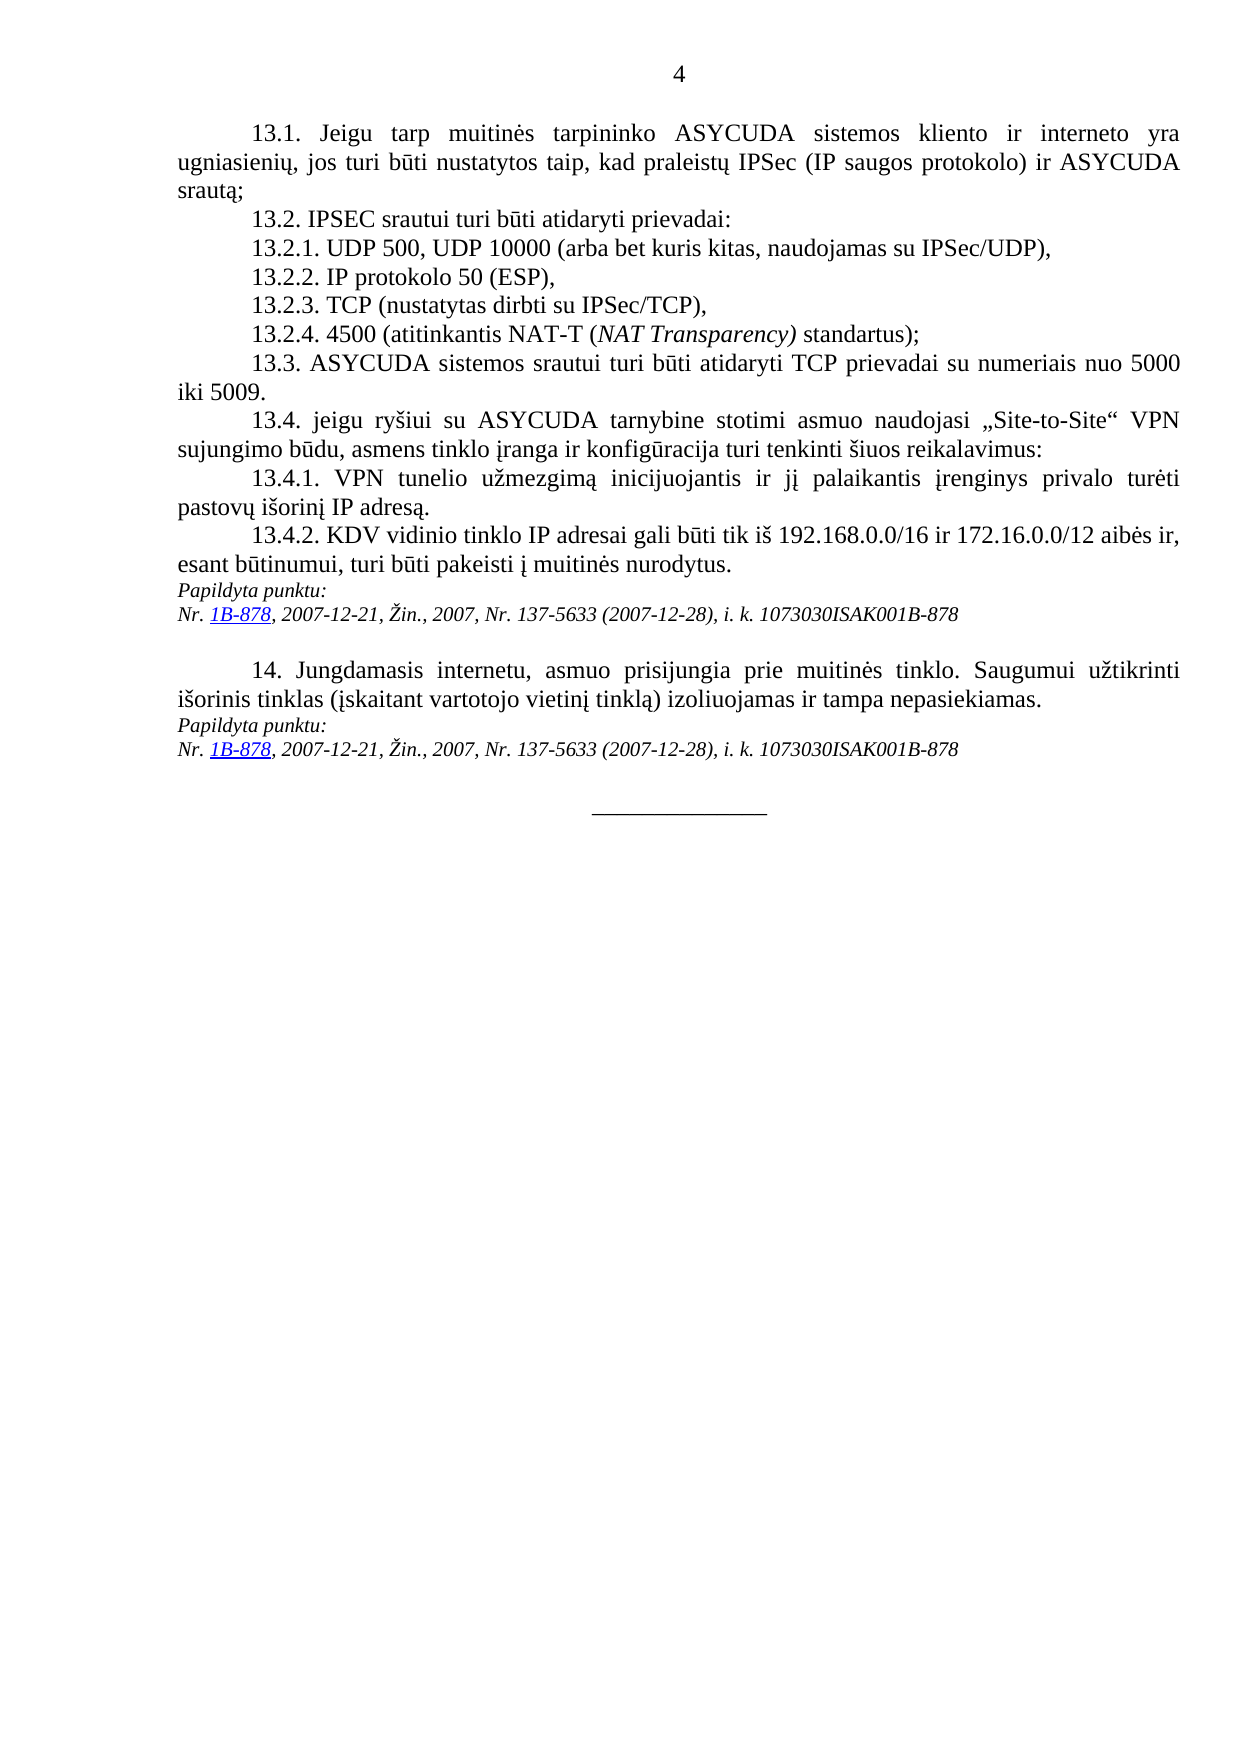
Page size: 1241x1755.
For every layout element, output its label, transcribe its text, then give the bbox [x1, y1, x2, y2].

text 13.1. Jeigu tarp muitinės tarpininko ASYCUDA sistemos kliento ir interneto yra ugniasienių, jos turi būti nustatytos taip, kad praleistų IPSec (IP saugos protokolo) ir ASYCUDA srautą; [177, 118, 1181, 204]
text 13.2.2. IP protokolo 50 (ESP), [177, 262, 1181, 291]
text Nr. 1B-878, 2007-12-21, Žin., 2007, Nr. 137-5633 (2007-12-28), i. k. 1073030ISAK001B-878 [177, 737, 1181, 761]
text 13.4.2. KDV vidinio tinklo IP adresai gali būti tik iš 192.168.0.0/16 ir 172.16.0.0/12 aibės ir, esant būtinumui, turi būti pakeisti į muitinės nurodytus. [177, 521, 1181, 578]
text ______________ [177, 789, 1181, 818]
text Papildyta punktu: [177, 712, 1181, 737]
text 13.2. IPSEC srautui turi būti atidaryti prievadai: [177, 204, 1181, 233]
text 13.4.1. VPN tunelio užmezgimą inicijuojantis ir jį palaikantis įrenginys privalo turėti pastovų išorinį IP adresą. [177, 463, 1181, 521]
text 13.2.3. TCP (nustatytas dirbti su IPSec/TCP), [177, 291, 1181, 319]
text 14. Jungdamasis internetu, asmuo prisijungia prie muitinės tinklo. Saugumui užtikrinti išorinis tinklas (įskaitant vartotojo vietinį tinklą) izoliuojamas ir tampa nepasiekiamas. [177, 655, 1181, 712]
text 13.3. ASYCUDA sistemos srautui turi būti atidaryti TCP prievadai su numeriais nuo 5000 iki 5009. [177, 348, 1181, 406]
text Papildyta punktu: [177, 578, 1181, 602]
text 13.4. jeigu ryšiui su ASYCUDA tarnybine stotimi asmuo naudojasi „Site-to-Site“ VPN sujungimo būdu, asmens tinklo įranga ir konfigūracija turi tenkinti šiuos reikalavimus: [177, 406, 1181, 463]
text Nr. 1B-878, 2007-12-21, Žin., 2007, Nr. 137-5633 (2007-12-28), i. k. 1073030ISAK001B-878 [177, 602, 1181, 626]
text 13.2.1. UDP 500, UDP 10000 (arba bet kuris kitas, naudojamas su IPSec/UDP), [177, 233, 1181, 262]
text 13.2.4. 4500 (atitinkantis NAT-T (NAT Transparency) standartus); [177, 319, 1181, 348]
